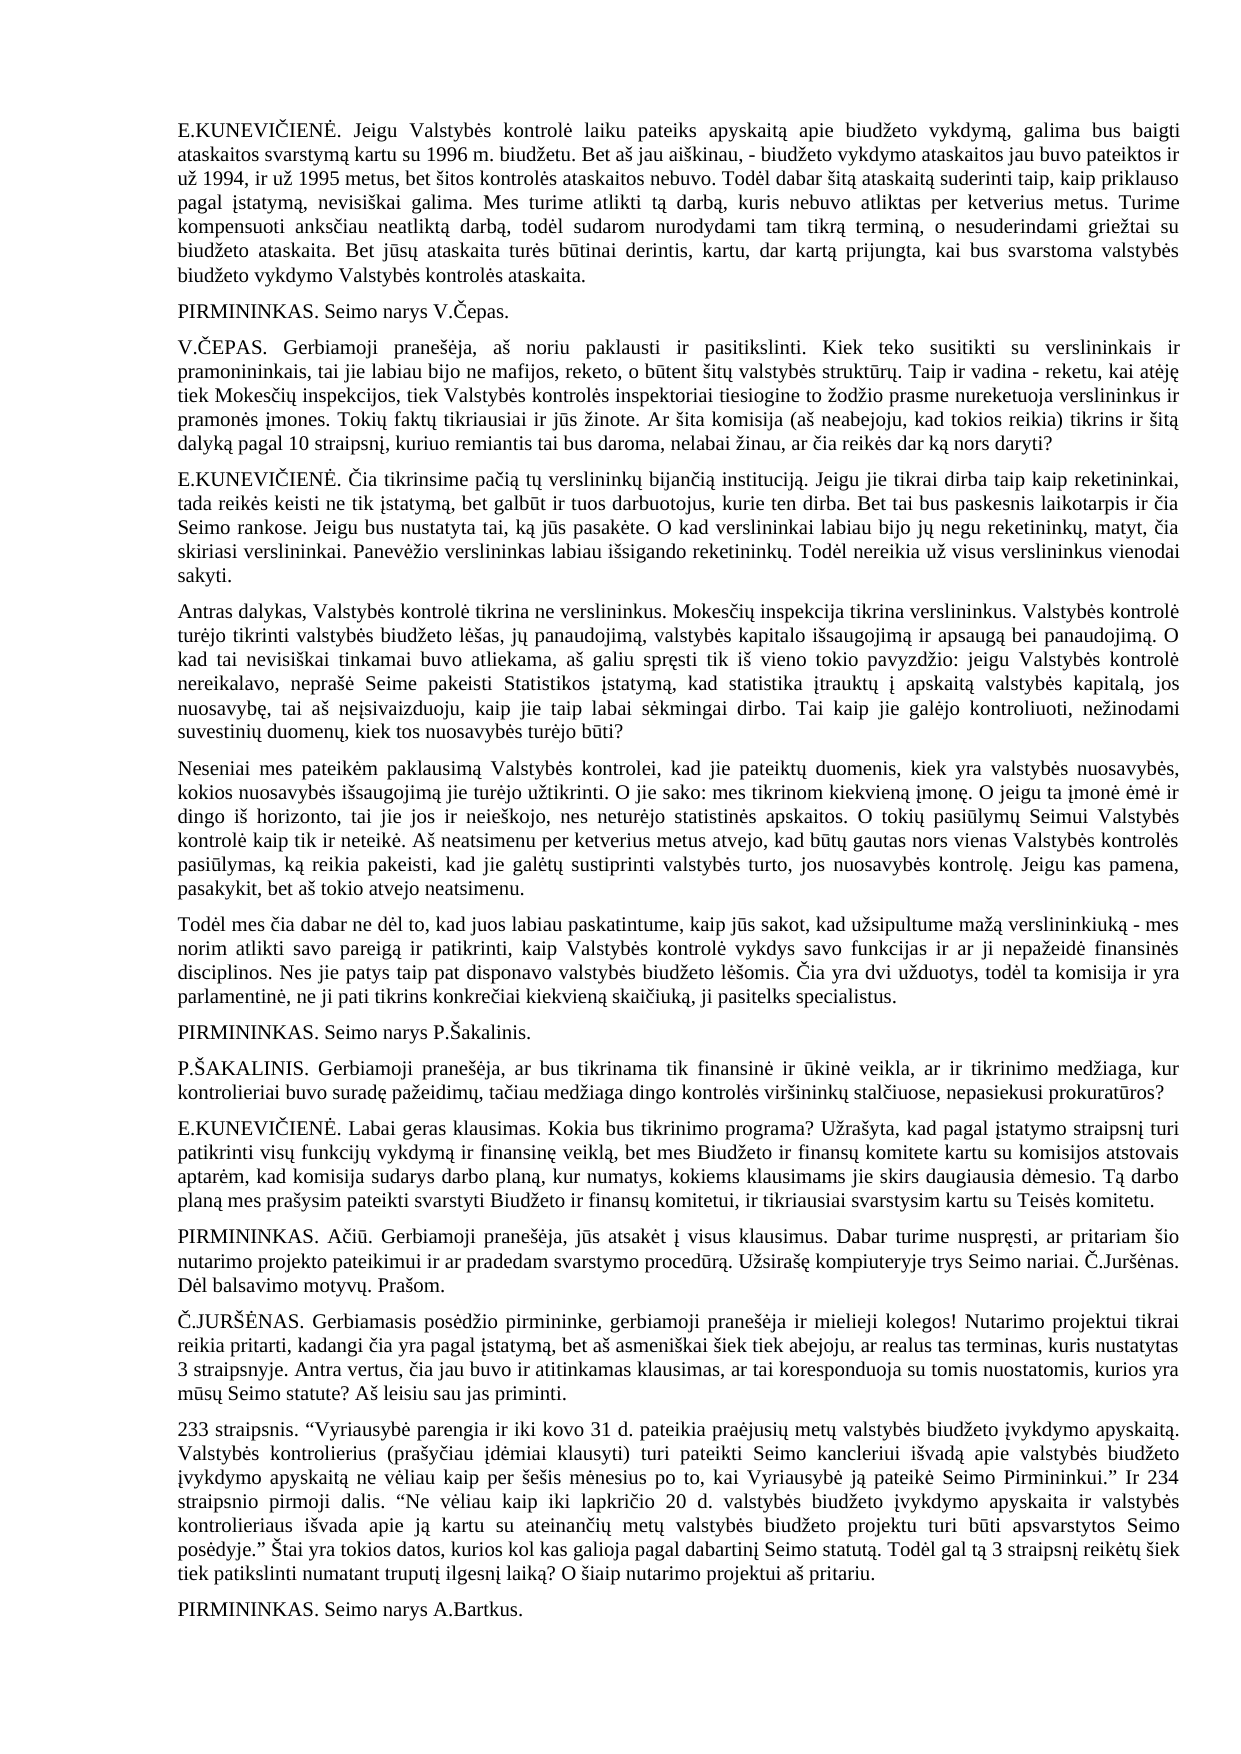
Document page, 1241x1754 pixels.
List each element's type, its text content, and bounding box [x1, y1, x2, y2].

text Todėl mes čia dabar ne dėl to, kad juos labiau paskatintume, kaip jūs sakot, kad užsipultume mažą verslininkiuką - mes norim atlikti savo pareigą ir patikrinti, kaip Valstybės kontrolė vykdys savo funkcijas ir ar ji nepažeidė finansinės disciplinos. Nes jie patys taip pat disponavo valstybės biudžeto lėšomis. Čia yra dvi užduotys, todėl ta komisija ir yra parlamentinė, ne ji pati tikrins konkrečiai kiekvieną skaičiuką, ji pasitelks specialistus. [177, 912, 1181, 1008]
text Č.JURŠĖNAS. Gerbiamasis posėdžio pirmininke, gerbiamoji pranešėja ir mielieji kolegos! Nutarimo projektui tikrai reikia pritarti, kadangi čia yra pagal įstatymą, bet aš asmeniškai šiek tiek abejoju, ar realus tas terminas, kuris nustatytas 3 straipsnyje. Antra vertus, čia jau buvo ir atitinkamas klausimas, ar tai koresponduoja su tomis nuostatomis, kurios yra mūsų Seimo statute? Aš leisiu sau jas priminti. [177, 1309, 1181, 1405]
text PIRMININKAS. Seimo narys P.Šakalinis. [177, 1020, 1181, 1044]
text PIRMININKAS. Ačiū. Gerbiamoji pranešėja, jūs atsakėt į visus klausimus. Dabar turime nuspręsti, ar pritariam šio nutarimo projekto pateikimui ir ar pradedam svarstymo procedūrą. Užsirašę kompiuteryje trys Seimo nariai. Č.Juršėnas. Dėl balsavimo motyvų. Prašom. [177, 1224, 1181, 1297]
text Antras dalykas, Valstybės kontrolė tikrina ne verslininkus. Mokesčių inspekcija tikrina verslininkus. Valstybės kontrolė turėjo tikrinti valstybės biudžeto lėšas, jų panaudojimą, valstybės kapitalo išsaugojimą ir apsaugą bei panaudojimą. O kad tai nevisiškai tinkamai buvo atliekama, aš galiu spręsti tik iš vieno tokio pavyzdžio: jeigu Valstybės kontrolė nereikalavo, neprašė Seime pakeisti Statistikos įstatymą, kad statistika įtrauktų į apskaitą valstybės kapitalą, jos nuosavybę, tai aš neįsivaizduoju, kaip jie taip labai sėkmingai dirbo. Tai kaip jie galėjo kontroliuoti, nežinodami suvestinių duomenų, kiek tos nuosavybės turėjo būti? [177, 599, 1181, 743]
text P.ŠAKALINIS. Gerbiamoji pranešėja, ar bus tikrinama tik finansinė ir ūkinė veikla, ar ir tikrinimo medžiaga, kur kontrolieriai buvo suradę pažeidimų, tačiau medžiaga dingo kontrolės viršininkų stalčiuose, nepasiekusi prokuratūros? [177, 1056, 1181, 1104]
text Neseniai mes pateikėm paklausimą Valstybės kontrolei, kad jie pateiktų duomenis, kiek yra valstybės nuosavybės, kokios nuosavybės išsaugojimą jie turėjo užtikrinti. O jie sako: mes tikrinom kiekvieną įmonę. O jeigu ta įmonė ėmė ir dingo iš horizonto, tai jie jos ir neieškojo, nes neturėjo statistinės apskaitos. O tokių pasiūlymų Seimui Valstybės kontrolė kaip tik ir neteikė. Aš neatsimenu per ketverius metus atvejo, kad būtų gautas nors vienas Valstybės kontrolės pasiūlymas, ką reikia pakeisti, kad jie galėtų sustiprinti valstybės turto, jos nuosavybės kontrolę. Jeigu kas pamena, pasakykit, bet aš tokio atvejo neatsimenu. [177, 756, 1181, 900]
text V.ČEPAS. Gerbiamoji pranešėja, aš noriu paklausti ir pasitikslinti. Kiek teko susitikti su verslininkais ir pramonininkais, tai jie labiau bijo ne mafijos, reketo, o būtent šitų valstybės struktūrų. Taip ir vadina - reketu, kai atėję tiek Mokesčių inspekcijos, tiek Valstybės kontrolės inspektoriai tiesiogine to žodžio prasme nureketuoja verslininkus ir pramonės įmones. Tokių faktų tikriausiai ir jūs žinote. Ar šita komisija (aš neabejoju, kad tokios reikia) tikrins ir šitą dalyką pagal 10 straipsnį, kuriuo remiantis tai bus daroma, nelabai žinau, ar čia reikės dar ką nors daryti? [177, 334, 1181, 455]
text PIRMININKAS. Seimo narys V.Čepas. [177, 298, 1181, 323]
text E.KUNEVIČIENĖ. Jeigu Valstybės kontrolė laiku pateiks apyskaitą apie biudžeto vykdymą, galima bus baigti ataskaitos svarstymą kartu su 1996 m. biudžetu. Bet aš jau aiškinau, - biudžeto vykdymo ataskaitos jau buvo pateiktos ir už 1994, ir už 1995 metus, bet šitos kontrolės ataskaitos nebuvo. Todėl dabar šitą ataskaitą suderinti taip, kaip priklauso pagal įstatymą, nevisiškai galima. Mes turime atlikti tą darbą, kuris nebuvo atliktas per ketverius metus. Turime kompensuoti anksčiau neatliktą darbą, todėl sudarom nurodydami tam tikrą terminą, o nesuderindami griežtai su biudžeto ataskaita. Bet jūsų ataskaita turės būtinai derintis, kartu, dar kartą prijungta, kai bus svarstoma valstybės biudžeto vykdymo Valstybės kontrolės ataskaita. [177, 118, 1181, 287]
text E.KUNEVIČIENĖ. Čia tikrinsime pačią tų verslininkų bijančią instituciją. Jeigu jie tikrai dirba taip kaip reketininkai, tada reikės keisti ne tik įstatymą, bet galbūt ir tuos darbuotojus, kurie ten dirba. Bet tai bus paskesnis laikotarpis ir čia Seimo rankose. Jeigu bus nustatyta tai, ką jūs pasakėte. O kad verslininkai labiau bijo jų negu reketininkų, matyt, čia skiriasi verslininkai. Panevėžio verslininkas labiau išsigando reketininkų. Todėl nereikia už visus verslininkus vienodai sakyti. [177, 467, 1181, 587]
text PIRMININKAS. Seimo narys A.Bartkus. [177, 1597, 1181, 1621]
text 233 straipsnis. “Vyriausybė parengia ir iki kovo 31 d. pateikia praėjusių metų valstybės biudžeto įvykdymo apyskaitą. Valstybės kontrolierius (prašyčiau įdėmiai klausyti) turi pateikti Seimo kancleriui išvadą apie valstybės biudžeto įvykdymo apyskaitą ne vėliau kaip per šešis mėnesius po to, kai Vyriausybė ją pateikė Seimo Pirmininkui.” Ir 234 straipsnio pirmoji dalis. “Ne vėliau kaip iki lapkričio 20 d. valstybės biudžeto įvykdymo apyskaita ir valstybės kontrolieriaus išvada apie ją kartu su ateinančių metų valstybės biudžeto projektu turi būti apsvarstytos Seimo posėdyje.” Štai yra tokios datos, kurios kol kas galioja pagal dabartinį Seimo statutą. Todėl gal tą 3 straipsnį reikėtų šiek tiek patikslinti numatant truputį ilgesnį laiką? O šiaip nutarimo projektui aš pritariu. [177, 1417, 1181, 1585]
text E.KUNEVIČIENĖ. Labai geras klausimas. Kokia bus tikrinimo programa? Užrašyta, kad pagal įstatymo straipsnį turi patikrinti visų funkcijų vykdymą ir finansinę veiklą, bet mes Biudžeto ir finansų komitete kartu su komisijos atstovais aptarėm, kad komisija sudarys darbo planą, kur numatys, kokiems klausimams jie skirs daugiausia dėmesio. Tą darbo planą mes prašysim pateikti svarstyti Biudžeto ir finansų komitetui, ir tikriausiai svarstysim kartu su Teisės komitetu. [177, 1116, 1181, 1212]
